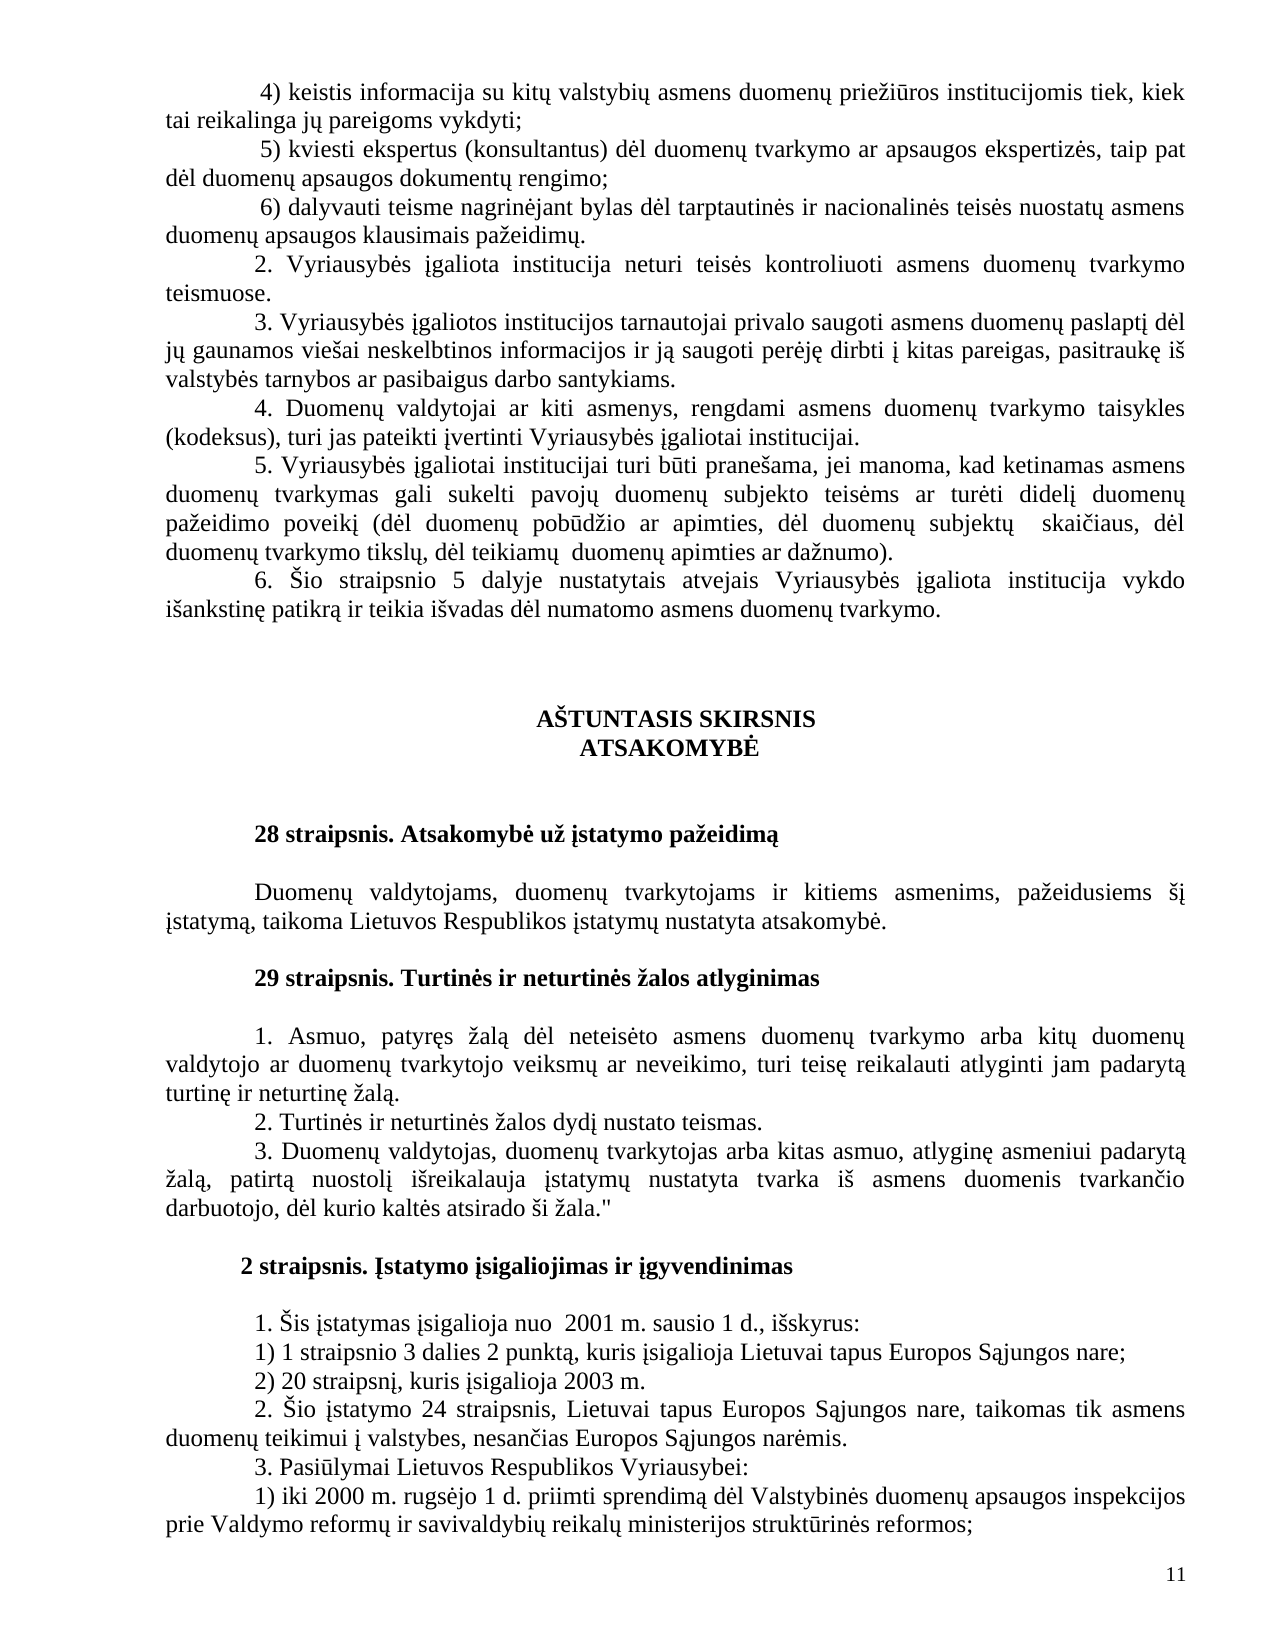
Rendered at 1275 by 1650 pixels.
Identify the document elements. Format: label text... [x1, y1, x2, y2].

text 2) 20 straipsnį, kuris įsigalioja 2003 m. [165, 1366, 1186, 1394]
text 5. Vyriausybės įgaliotai institucijai turi būti pranešama, jei manoma, kad ketinamas asmens duomenų tvarkymas gali sukelti pavojų duomenų subjekto teisėms ar turėti didelį duomenų pažeidimo poveikį (dėl duomenų pobūdžio ar apimties, dėl duomenų subjektų skaičiaus, dėl duomenų tvarkymo tikslų, dėl teikiamų duomenų apimties ar dažnumo). [165, 451, 1186, 566]
text ATSAKOMYBĖ [165, 733, 1186, 762]
text AŠTUNTASIS SKIRSNIS [165, 704, 1186, 733]
text 4) keistis informacija su kitų valstybių asmens duomenų priežiūros institucijomis tiek, kiek tai reikalinga jų pareigoms vykdyti; [165, 77, 1186, 134]
text 1) 1 straipsnio 3 dalies 2 punktą, kuris įsigalioja Lietuvai tapus Europos Sąjungos nare; [165, 1337, 1186, 1366]
text 2. Vyriausybės įgaliota institucija neturi teisės kontroliuoti asmens duomenų tvarkymo teismuose. [165, 249, 1186, 307]
text 3. Vyriausybės įgaliotos institucijos tarnautojai privalo saugoti asmens duomenų paslaptį dėl jų gaunamos viešai neskelbtinos informacijos ir ją saugoti perėję dirbti į kitas pareigas, pasitraukę iš valstybės tarnybos ar pasibaigus darbo santykiams. [165, 307, 1186, 393]
text 1) iki 2000 m. rugsėjo 1 d. priimti sprendimą dėl Valstybinės duomenų apsaugos inspekcijos prie Valdymo reformų ir savivaldybių reikalų ministerijos struktūrinės reformos; [165, 1481, 1186, 1538]
text 6. Šio straipsnio 5 dalyje nustatytais atvejais Vyriausybės įgaliota institucija vykdo išankstinę patikrą ir teikia išvadas dėl numatomo asmens duomenų tvarkymo. [165, 566, 1186, 623]
text 3. Duomenų valdytojas, duomenų tvarkytojas arba kitas asmuo, atlyginę asmeniui padarytą žalą, patirtą nuostolį išreikalauja įstatymų nustatyta tvarka iš asmens duomenis tvarkančio darbuotojo, dėl kurio kaltės atsirado ši žala." [165, 1136, 1186, 1222]
text 2. Šio įstatymo 24 straipsnis, Lietuvai tapus Europos Sąjungos nare, taikomas tik asmens duomenų teikimui į valstybes, nesančias Europos Sąjungos narėmis. [165, 1394, 1186, 1452]
text 6) dalyvauti teisme nagrinėjant bylas dėl tarptautinės ir nacionalinės teisės nuostatų asmens duomenų apsaugos klausimais pažeidimų. [165, 192, 1186, 249]
text 2. Turtinės ir neturtinės žalos dydį nustato teismas. [165, 1107, 1186, 1136]
text 5) kviesti ekspertus (konsultantus) dėl duomenų tvarkymo ar apsaugos ekspertizės, taip pat dėl duomenų apsaugos dokumentų rengimo; [165, 134, 1186, 192]
text 1. Šis įstatymas įsigalioja nuo 2001 m. sausio 1 d., išskyrus: [165, 1308, 1186, 1337]
text 3. Pasiūlymai Lietuvos Respublikos Vyriausybei: [165, 1452, 1186, 1481]
text 2 straipsnis. Įstatymo įsigaliojimas ir įgyvendinimas [165, 1251, 1186, 1279]
text 1. Asmuo, patyręs žalą dėl neteisėto asmens duomenų tvarkymo arba kitų duomenų valdytojo ar duomenų tvarkytojo veiksmų ar neveikimo, turi teisę reikalauti atlyginti jam padarytą turtinę ir neturtinę žalą. [165, 1021, 1186, 1107]
text 28 straipsnis. Atsakomybė už įstatymo pažeidimą [165, 819, 1186, 848]
text Duomenų valdytojams, duomenų tvarkytojams ir kitiems asmenims, pažeidusiems šį įstatymą, taikoma Lietuvos Respublikos įstatymų nustatyta atsakomybė. [165, 877, 1186, 934]
text 29 straipsnis. Turtinės ir neturtinės žalos atlyginimas [165, 963, 1186, 992]
text 4. Duomenų valdytojai ar kiti asmenys, rengdami asmens duomenų tvarkymo taisykles (kodeksus), turi jas pateikti įvertinti Vyriausybės įgaliotai institucijai. [165, 393, 1186, 451]
